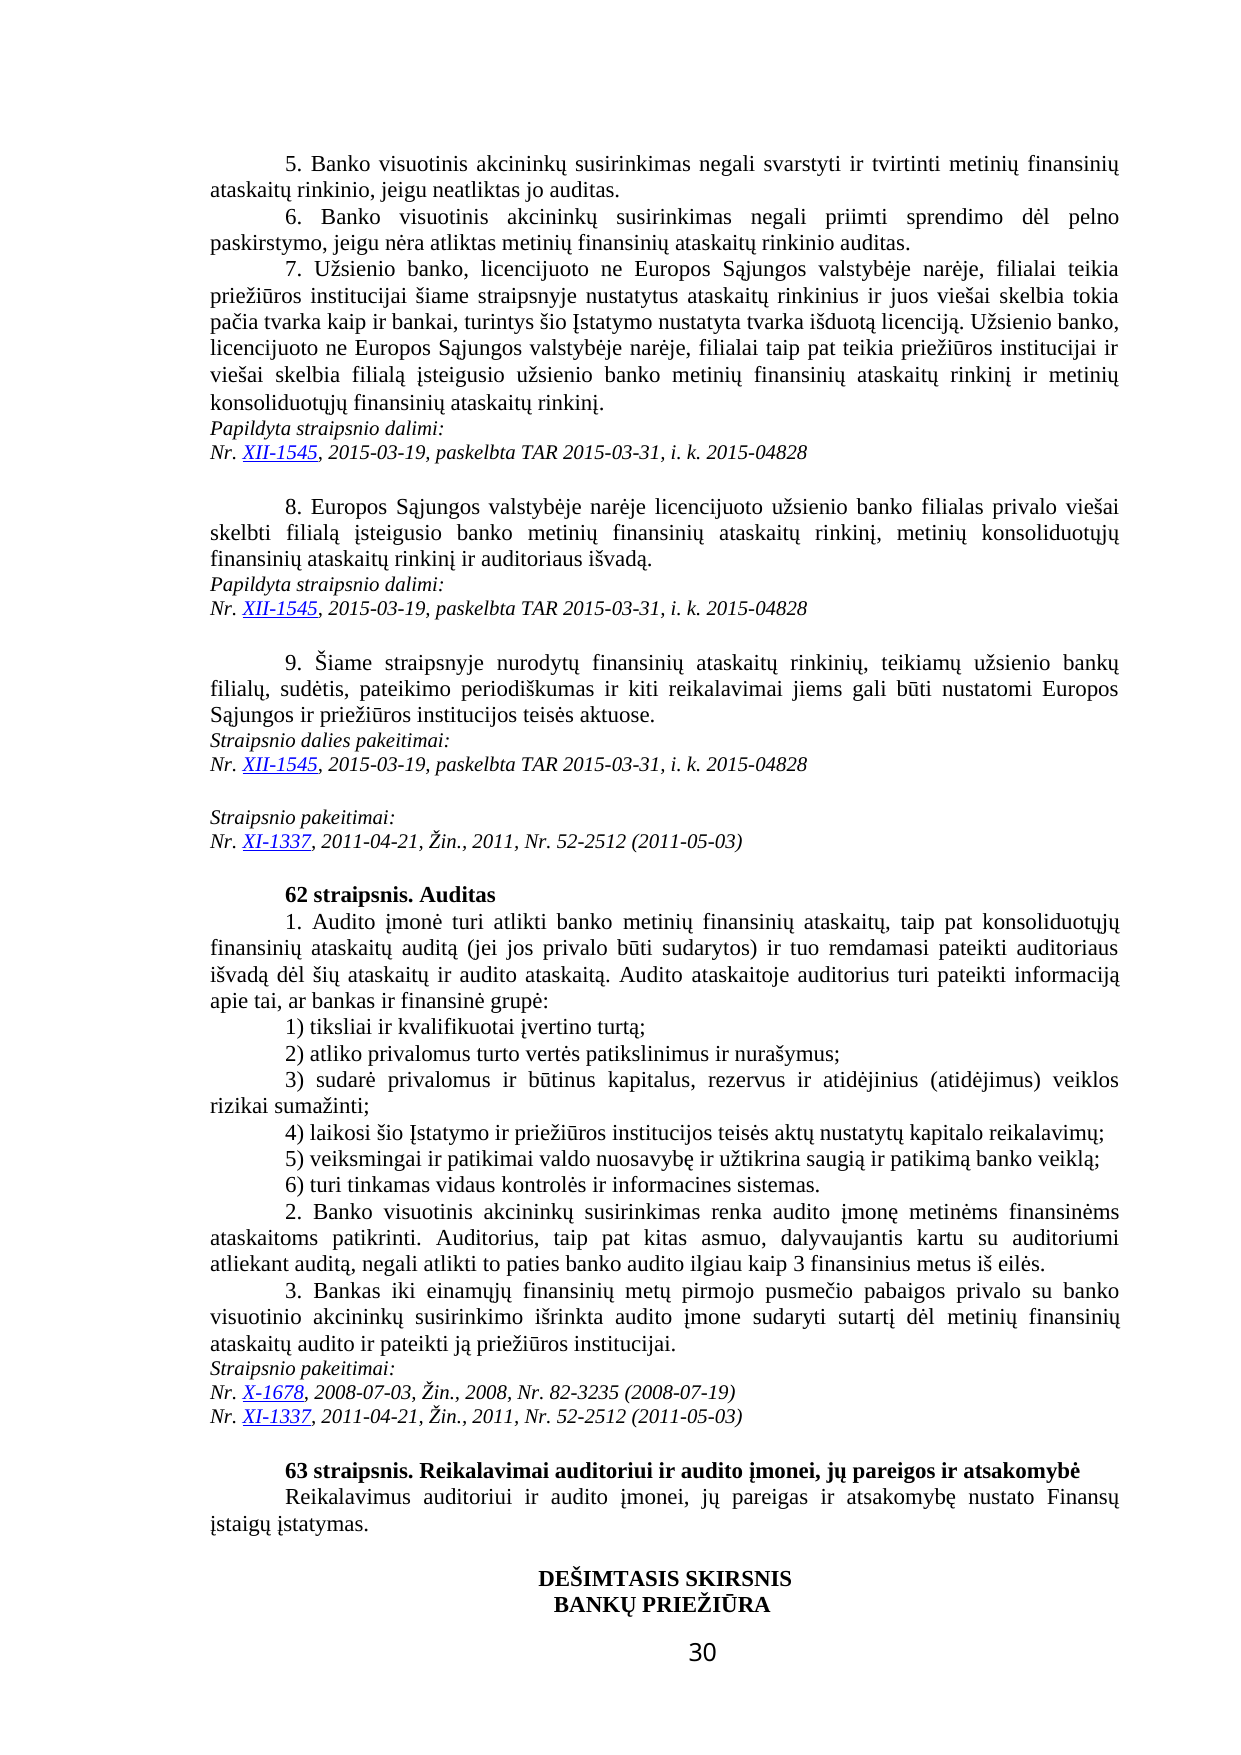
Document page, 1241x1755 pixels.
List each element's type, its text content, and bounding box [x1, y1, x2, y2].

text Nr. XII-1545, 2015-03-19, paskelbta TAR 2015-03-31, i. k. 2015-04828 [210, 596, 1120, 620]
text 62 straipsnis. Auditas [210, 882, 1120, 908]
text Papildyta straipsnio dalimi: [210, 416, 1120, 440]
text 9. Šiame straipsnyje nurodytų finansinių ataskaitų rinkinių, teikiamų užsienio bankų filialų, sudėtis, pateikimo periodiškumas ir kiti reikalavimai jiems gali būti nustatomi Europos Sąjungos ir priežiūros institucijos teisės aktuose. [210, 649, 1120, 728]
text Reikalavimus auditoriui ir audito įmonei, jų pareigas ir atsakomybę nustato Finansų įstaigų įstatymas. [210, 1483, 1120, 1536]
text Straipsnio dalies pakeitimai: [210, 728, 1120, 752]
text 6) turi tinkamas vidaus kontrolės ir informacines sistemas. [210, 1171, 1120, 1198]
text BANKŲ PRIEŽIŪRA [210, 1591, 1120, 1617]
text Nr. XI-1337, 2011-04-21, Žin., 2011, Nr. 52-2512 (2011-05-03) [210, 1404, 1120, 1428]
text Straipsnio pakeitimai: [210, 1356, 1120, 1380]
text 5) veiksmingai ir patikimai valdo nuosavybę ir užtikrina saugią ir patikimą banko veiklą; [210, 1145, 1120, 1171]
text 3. Bankas iki einamųjų finansinių metų pirmojo pusmečio pabaigos privalo su banko visuotinio akcininkų susirinkimo išrinkta audito įmone sudaryti sutartį dėl metinių finansinių ataskaitų audito ir pateikti ją priežiūros institucijai. [210, 1277, 1120, 1356]
text Nr. XII-1545, 2015-03-19, paskelbta TAR 2015-03-31, i. k. 2015-04828 [210, 752, 1120, 776]
text DEŠIMTASIS SKIRSNIS [210, 1565, 1120, 1591]
text 1. Audito įmonė turi atlikti banko metinių finansinių ataskaitų, taip pat konsoliduotųjų finansinių ataskaitų auditą (jei jos privalo būti sudarytos) ir tuo remdamasi pateikti auditoriaus išvadą dėl šių ataskaitų ir audito ataskaitą. Audito ataskaitoje auditorius turi pateikti informaciją apie tai, ar bankas ir finansinė grupė: [210, 908, 1120, 1013]
text 4) laikosi šio Įstatymo ir priežiūros institucijos teisės aktų nustatytų kapitalo reikalavimų; [210, 1119, 1120, 1145]
text Nr. X-1678, 2008-07-03, Žin., 2008, Nr. 82-3235 (2008-07-19) [210, 1380, 1120, 1404]
text 3) sudarė privalomus ir būtinus kapitalus, rezervus ir atidėjinius (atidėjimus) veiklos rizikai sumažinti; [210, 1066, 1120, 1119]
text 2. Banko visuotinis akcininkų susirinkimas renka audito įmonę metinėms finansinėms ataskaitoms patikrinti. Auditorius, taip pat kitas asmuo, dalyvaujantis kartu su auditoriumi atliekant auditą, negali atlikti to paties banko audito ilgiau kaip 3 finansinius metus iš eilės. [210, 1198, 1120, 1277]
text 1) tiksliai ir kvalifikuotai įvertino turtą; [210, 1013, 1120, 1040]
text Straipsnio pakeitimai: [210, 805, 1120, 829]
text 8. Europos Sąjungos valstybėje narėje licencijuoto užsienio banko filialas privalo viešai skelbti filialą įsteigusio banko metinių finansinių ataskaitų rinkinį, metinių konsoliduotųjų finansinių ataskaitų rinkinį ir auditoriaus išvadą. [210, 493, 1120, 572]
text Nr. XII-1545, 2015-03-19, paskelbta TAR 2015-03-31, i. k. 2015-04828 [210, 440, 1120, 464]
text 6. Banko visuotinis akcininkų susirinkimas negali priimti sprendimo dėl pelno paskirstymo, jeigu nėra atliktas metinių finansinių ataskaitų rinkinio auditas. [210, 203, 1120, 255]
text 63 straipsnis. Reikalavimai auditoriui ir audito įmonei, jų pareigos ir atsakomybė [285, 1457, 1120, 1483]
text Nr. XI-1337, 2011-04-21, Žin., 2011, Nr. 52-2512 (2011-05-03) [210, 829, 1120, 853]
text 5. Banko visuotinis akcininkų susirinkimas negali svarstyti ir tvirtinti metinių finansinių ataskaitų rinkinio, jeigu neatliktas jo auditas. [210, 150, 1120, 203]
text Papildyta straipsnio dalimi: [210, 572, 1120, 596]
text 2) atliko privalomus turto vertės patikslinimus ir nurašymus; [210, 1040, 1120, 1066]
text 7. Užsienio banko, licencijuoto ne Europos Sąjungos valstybėje narėje, filialai teikia priežiūros institucijai šiame straipsnyje nustatytus ataskaitų rinkinius ir juos viešai skelbia tokia pačia tvarka kaip ir bankai, turintys šio Įstatymo nustatyta tvarka išduotą licenciją. Užsienio banko, licencijuoto ne Europos Sąjungos valstybėje narėje, filialai taip pat teikia priežiūros institucijai ir viešai skelbia filialą įsteigusio užsienio banko metinių finansinių ataskaitų rinkinį ir metinių konsoliduotųjų finansinių ataskaitų rinkinį. [210, 255, 1120, 416]
